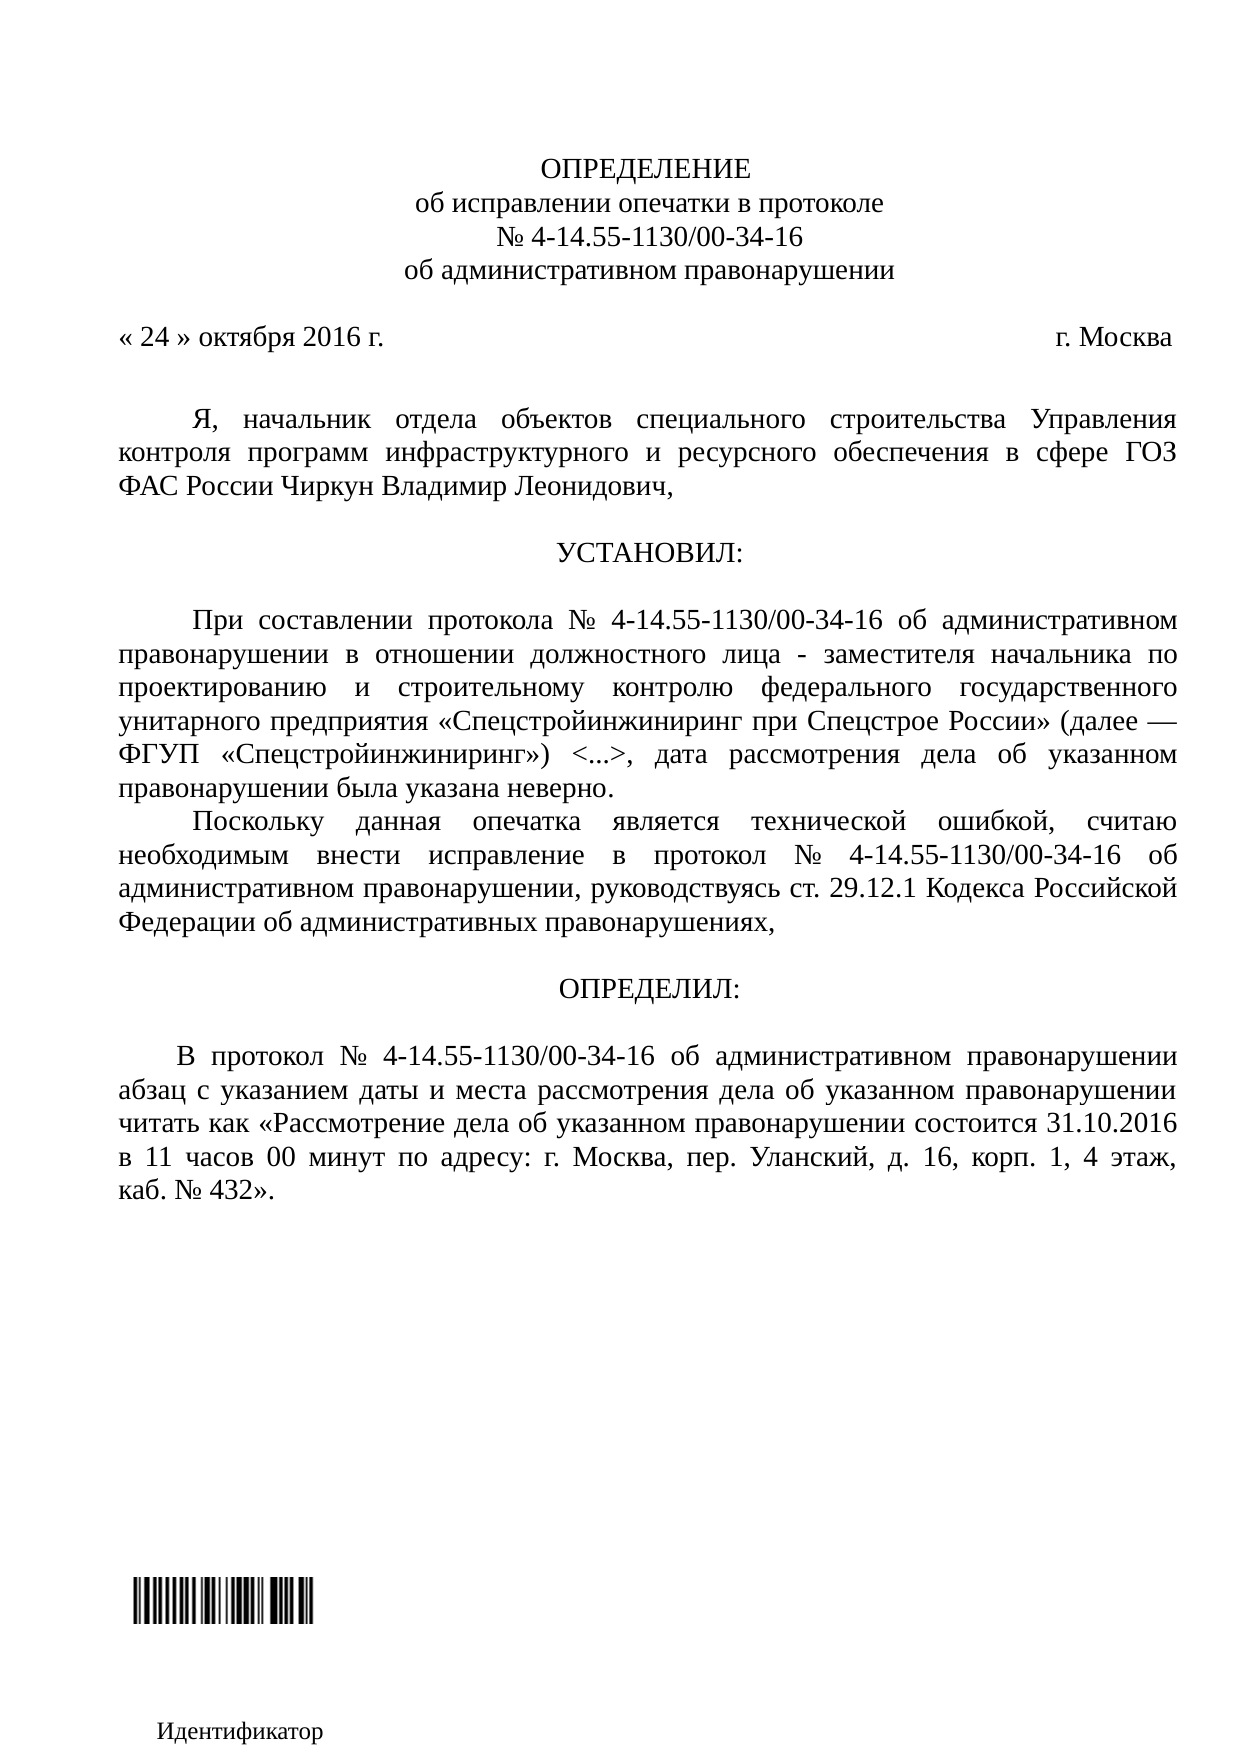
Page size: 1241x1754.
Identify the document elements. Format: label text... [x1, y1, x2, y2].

text УСТАНОВИЛ: [118, 535, 1178, 569]
text ОПРЕДЕЛИЛ: [118, 971, 1178, 1005]
picture [118, 1577, 331, 1624]
text об исправлении опечатки в протоколе [118, 185, 1178, 219]
text Я, начальник отдела объектов специального строительства Управления контроля программ инфраструктурного и ресурсного обеспечения в сфере ГОЗ ФАС России Чиркун Владимир Леонидович, [118, 401, 1178, 502]
text В протокол № 4-14.55-1130/00-34-16 об административном правонарушении абзац с указанием даты и места рассмотрения дела об указанном правонарушении читать как «Рассмотрение дела об указанном правонарушении состоится 31.10.2016 в 11 часов 00 минут по адресу: г. Москва, пер. Уланский, д. 16, корп. 1, 4 этаж, каб. № 432». [118, 1038, 1178, 1206]
text ОПРЕДЕЛЕНИЕ [118, 152, 1178, 185]
text « 24 » октября 2016 г. г. Москва [118, 319, 1178, 353]
text № 4-14.55-1130/00-34-16 [118, 219, 1178, 252]
text об административном правонарушении [118, 252, 1178, 286]
text При составлении протокола № 4-14.55-1130/00-34-16 об административном правонарушении в отношении должностного лица - заместителя начальника по проектированию и строительному контролю федерального государственного унитарного предприятия «Спецстройинжиниринг при Спецстрое России» (далее — ФГУП «Спецстройинжиниринг») <...>, дата рассмотрения дела об указанном правонарушении была указана неверно. [118, 602, 1178, 803]
text Поскольку данная опечатка является технической ошибкой, считаю необходимым внести исправление в протокол № 4-14.55-1130/00-34-16 об административном правонарушении, руководствуясь ст. 29.12.1 Кодекса Российской Федерации об административных правонарушениях, [118, 803, 1178, 938]
